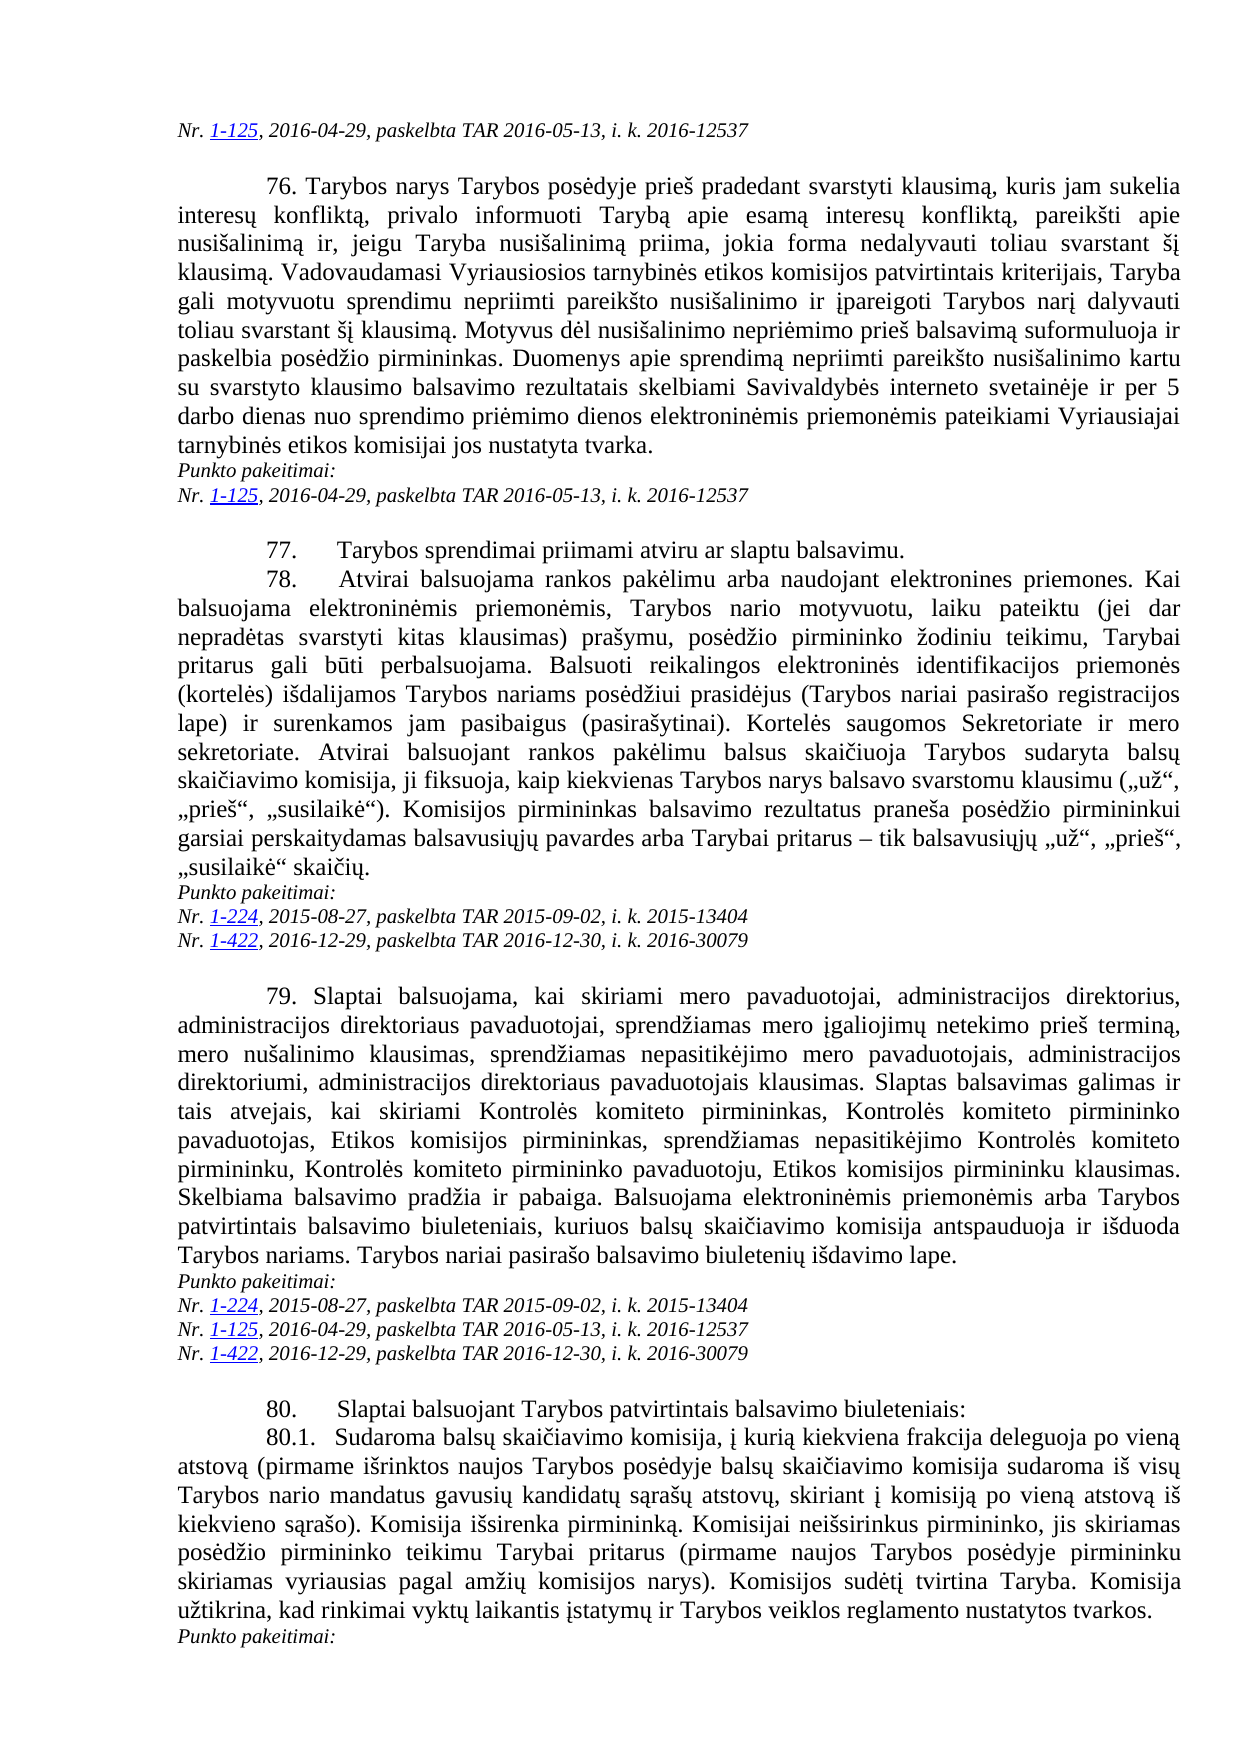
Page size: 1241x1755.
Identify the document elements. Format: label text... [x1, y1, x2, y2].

text Nr. 1-125, 2016-04-29, paskelbta TAR 2016-05-13, i. k. 2016-12537 [177, 118, 1181, 142]
text Punkto pakeitimai: [177, 458, 1181, 482]
text Punkto pakeitimai: [177, 1269, 1181, 1293]
text Punkto pakeitimai: [177, 1624, 1181, 1648]
text 80. Slaptai balsuojant Tarybos patvirtintais balsavimo biuleteniais: [177, 1394, 1181, 1422]
text Punkto pakeitimai: [177, 880, 1181, 904]
text Nr. 1-125, 2016-04-29, paskelbta TAR 2016-05-13, i. k. 2016-12537 [177, 482, 1181, 507]
text 77. Tarybos sprendimai priimami atviru ar slaptu balsavimu. [177, 535, 1181, 564]
text Nr. 1-422, 2016-12-29, paskelbta TAR 2016-12-30, i. k. 2016-30079 [177, 1341, 1181, 1365]
text Nr. 1-224, 2015-08-27, paskelbta TAR 2015-09-02, i. k. 2015-13404 [177, 904, 1181, 928]
text Nr. 1-422, 2016-12-29, paskelbta TAR 2016-12-30, i. k. 2016-30079 [177, 928, 1181, 952]
text 76. Tarybos narys Tarybos posėdyje prieš pradedant svarstyti klausimą, kuris jam sukelia interesų konfliktą, privalo informuoti Tarybą apie esamą interesų konfliktą, pareikšti apie nusišalinimą ir, jeigu Taryba nusišalinimą priima, jokia forma nedalyvauti toliau svarstant šį klausimą. Vadovaudamasi Vyriausiosios tarnybinės etikos komisijos patvirtintais kriterijais, Taryba gali motyvuotu sprendimu nepriimti pareikšto nusišalinimo ir įpareigoti Tarybos narį dalyvauti toliau svarstant šį klausimą. Motyvus dėl nusišalinimo nepriėmimo prieš balsavimą suformuluoja ir paskelbia posėdžio pirmininkas. Duomenys apie sprendimą nepriimti pareikšto nusišalinimo kartu su svarstyto klausimo balsavimo rezultatais skelbiami Savivaldybės interneto svetainėje ir per 5 darbo dienas nuo sprendimo priėmimo dienos elektroninėmis priemonėmis pateikiami Vyriausiajai tarnybinės etikos komisijai jos nustatyta tvarka. [177, 171, 1181, 458]
text Nr. 1-125, 2016-04-29, paskelbta TAR 2016-05-13, i. k. 2016-12537 [177, 1317, 1181, 1341]
text 79. Slaptai balsuojama, kai skiriami mero pavaduotojai, administracijos direktorius, administracijos direktoriaus pavaduotojai, sprendžiamas mero įgaliojimų netekimo prieš terminą, mero nušalinimo klausimas, sprendžiamas nepasitikėjimo mero pavaduotojais, administracijos direktoriumi, administracijos direktoriaus pavaduotojais klausimas. Slaptas balsavimas galimas ir tais atvejais, kai skiriami Kontrolės komiteto pirmininkas, Kontrolės komiteto pirmininko pavaduotojas, Etikos komisijos pirmininkas, sprendžiamas nepasitikėjimo Kontrolės komiteto pirmininku, Kontrolės komiteto pirmininko pavaduotoju, Etikos komisijos pirmininku klausimas. Skelbiama balsavimo pradžia ir pabaiga. Balsuojama elektroninėmis priemonėmis arba Tarybos patvirtintais balsavimo biuleteniais, kuriuos balsų skaičiavimo komisija antspauduoja ir išduoda Tarybos nariams. Tarybos nariai pasirašo balsavimo biuletenių išdavimo lape. [177, 981, 1181, 1269]
text 80.1. Sudaroma balsų skaičiavimo komisija, į kurią kiekviena frakcija deleguoja po vieną atstovą (pirmame išrinktos naujos Tarybos posėdyje balsų skaičiavimo komisija sudaroma iš visų Tarybos nario mandatus gavusių kandidatų sąrašų atstovų, skiriant į komisiją po vieną atstovą iš kiekvieno sąrašo). Komisija išsirenka pirmininką. Komisijai neišsirinkus pirmininko, jis skiriamas posėdžio pirmininko teikimu Tarybai pritarus (pirmame naujos Tarybos posėdyje pirmininku skiriamas vyriausias pagal amžių komisijos narys). Komisijos sudėtį tvirtina Taryba. Komisija užtikrina, kad rinkimai vyktų laikantis įstatymų ir Tarybos veiklos reglamento nustatytos tvarkos. [177, 1422, 1181, 1624]
text 78. Atvirai balsuojama rankos pakėlimu arba naudojant elektronines priemones. Kai balsuojama elektroninėmis priemonėmis, Tarybos nario motyvuotu, laiku pateiktu (jei dar nepradėtas svarstyti kitas klausimas) prašymu, posėdžio pirmininko žodiniu teikimu, Tarybai pritarus gali būti perbalsuojama. Balsuoti reikalingos elektroninės identifikacijos priemonės (kortelės) išdalijamos Tarybos nariams posėdžiui prasidėjus (Tarybos nariai pasirašo registracijos lape) ir surenkamos jam pasibaigus (pasirašytinai). Kortelės saugomos Sekretoriate ir mero sekretoriate. Atvirai balsuojant rankos pakėlimu balsus skaičiuoja Tarybos sudaryta balsų skaičiavimo komisija, ji fiksuoja, kaip kiekvienas Tarybos narys balsavo svarstomu klausimu („už“, „prieš“, „susilaikė“). Komisijos pirmininkas balsavimo rezultatus praneša posėdžio pirmininkui garsiai perskaitydamas balsavusiųjų pavardes arba Tarybai pritarus – tik balsavusiųjų „už“, „prieš“, „susilaikė“ skaičių. [177, 564, 1181, 880]
text Nr. 1-224, 2015-08-27, paskelbta TAR 2015-09-02, i. k. 2015-13404 [177, 1293, 1181, 1317]
